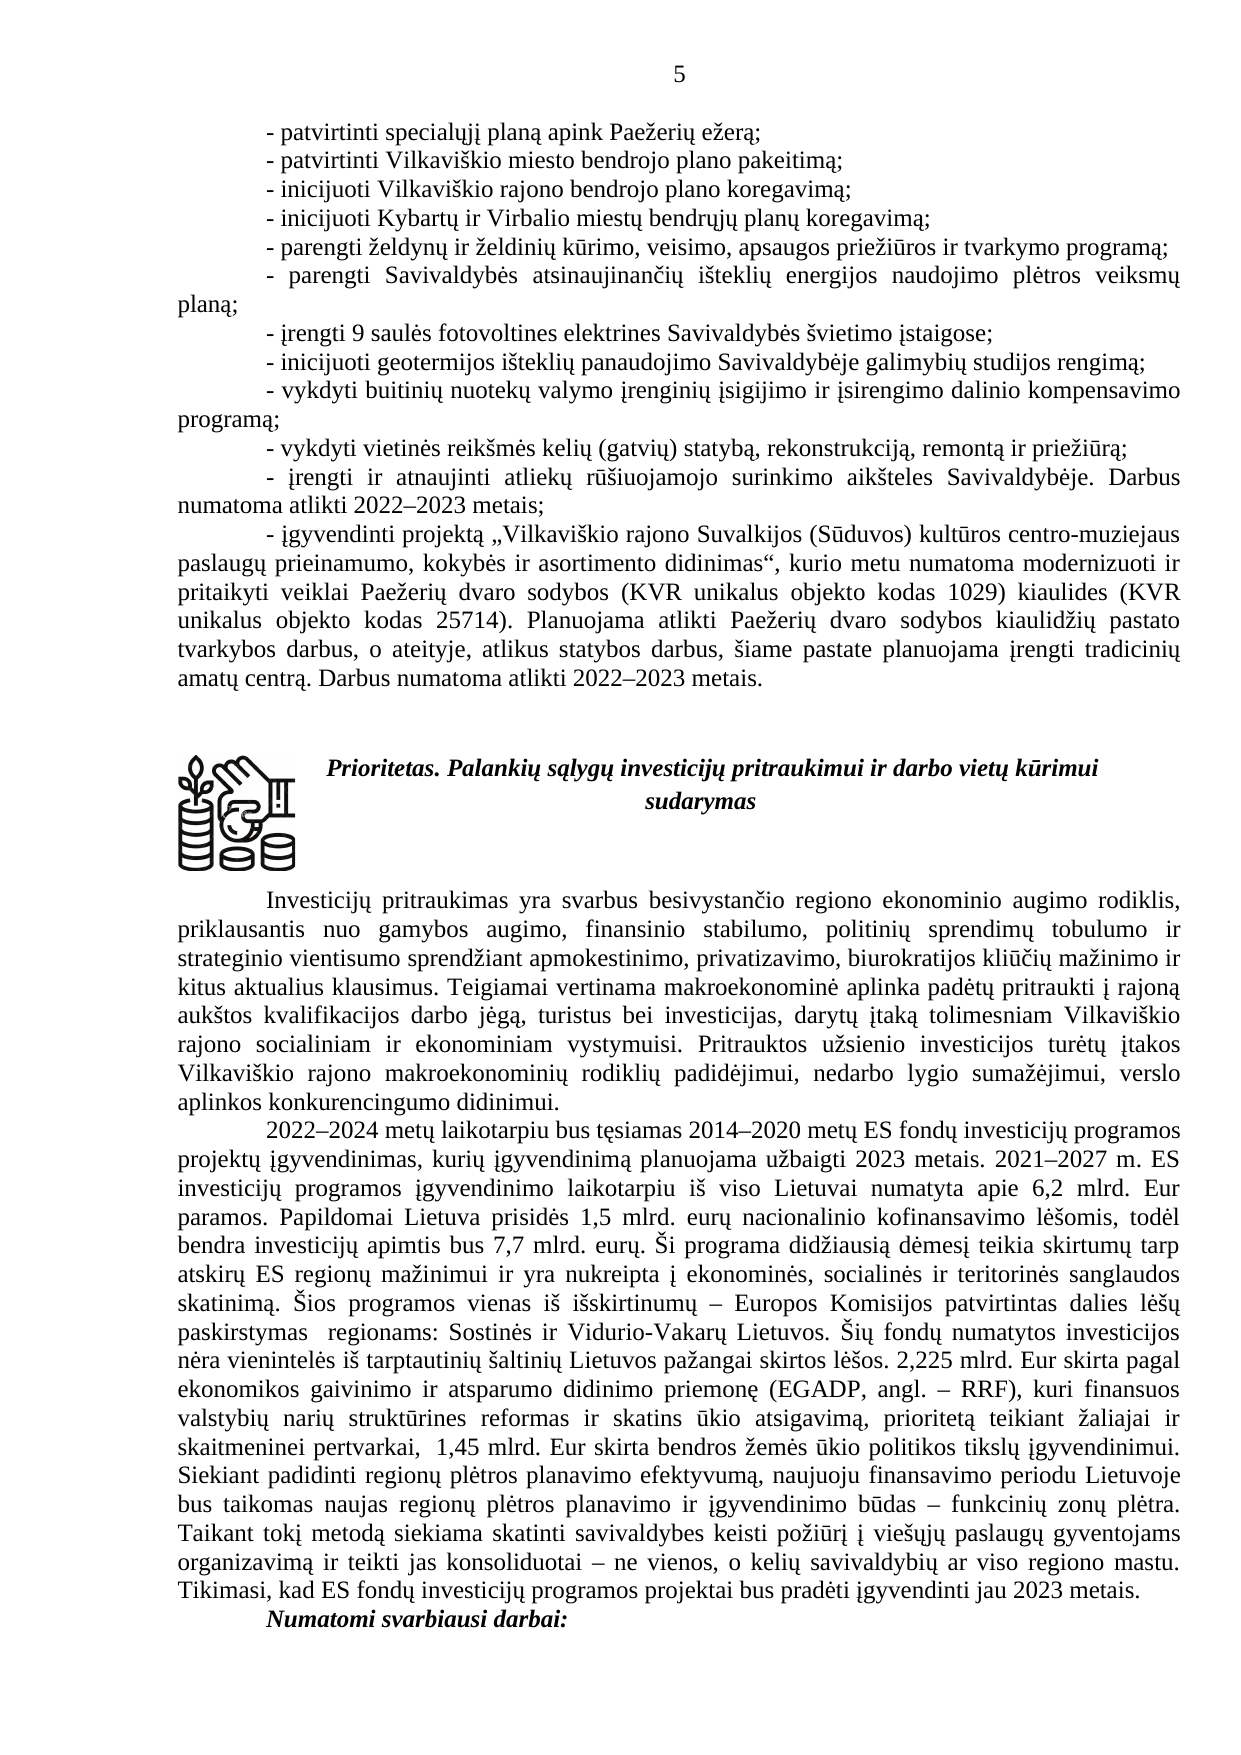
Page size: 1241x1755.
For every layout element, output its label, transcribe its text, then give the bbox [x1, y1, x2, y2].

text - vykdyti vietinės reikšmės kelių (gatvių) statybą, rekonstrukciją, remontą ir priežiūrą; [177, 433, 1181, 462]
text Prioritetas. Palankių sąlygų investicijų pritraukimui ir darbo vietų kūrimui [177, 753, 1181, 782]
text - patvirtinti Vilkaviškio miesto bendrojo plano pakeitimą; [177, 145, 1181, 174]
text - įrengti 9 saulės fotovoltines elektrines Savivaldybės švietimo įstaigose; [177, 318, 1181, 347]
text - inicijuoti Kybartų ir Virbalio miestų bendrųjų planų koregavimą; [177, 203, 1181, 232]
text Investicijų pritraukimas yra svarbus besivystančio regiono ekonominio augimo rodiklis, priklausantis nuo gamybos augimo, finansinio stabilumo, politinių sprendimų tobulumo ir strateginio vientisumo sprendžiant apmokestinimo, privatizavimo, biurokratijos kliūčių mažinimo ir kitus aktualius klausimus. Teigiamai vertinama makroekonominė aplinka padėtų pritraukti į rajoną aukštos kvalifikacijos darbo jėgą, turistus bei investicijas, darytų įtaką tolimesniam Vilkaviškio rajono socialiniam ir ekonominiam vystymuisi. Pritrauktos užsienio investicijos turėtų įtakos Vilkaviškio rajono makroekonominių rodiklių padidėjimui, nedarbo lygio sumažėjimui, verslo aplinkos konkurencingumo didinimui. [177, 885, 1181, 1115]
text - parengti želdynų ir želdinių kūrimo, veisimo, apsaugos priežiūros ir tvarkymo programą; [177, 232, 1181, 260]
text sudarymas [296, 786, 1181, 815]
text - vykdyti buitinių nuotekų valymo įrenginių įsigijimo ir įsirengimo dalinio kompensavimo programą; [177, 375, 1181, 433]
text - inicijuoti Vilkaviškio rajono bendrojo plano koregavimą; [177, 174, 1181, 203]
text 2022–2024 metų laikotarpiu bus tęsiamas 2014–2020 metų ES fondų investicijų programos projektų įgyvendinimas, kurių įgyvendinimą planuojama užbaigti 2023 metais. 2021–2027 m. ES investicijų programos įgyvendinimo laikotarpiu iš viso Lietuvai numatyta apie 6,2 mlrd. Eur paramos. Papildomai Lietuva prisidės 1,5 mlrd. eurų nacionalinio kofinansavimo lėšomis, todėl bendra investicijų apimtis bus 7,7 mlrd. eurų. Ši programa didžiausią dėmesį teikia skirtumų tarp atskirų ES regionų mažinimui ir yra nukreipta į ekonominės, socialinės ir teritorinės sanglaudos skatinimą. Šios programos vienas iš išskirtinumų – Europos Komisijos patvirtintas dalies lėšų paskirstymas regionams: Sostinės ir Vidurio-Vakarų Lietuvos. Šių fondų numatytos investicijos nėra vienintelės iš tarptautinių šaltinių Lietuvos pažangai skirtos lėšos. 2,225 mlrd. Eur skirta pagal ekonomikos gaivinimo ir atsparumo didinimo priemonę (EGADP, angl. – RRF), kuri finansuos valstybių narių struktūrines reformas ir skatins ūkio atsigavimą, prioritetą teikiant žaliajai ir skaitmeninei pertvarkai, 1,45 mlrd. Eur skirta bendros žemės ūkio politikos tikslų įgyvendinimui. Siekiant padidinti regionų plėtros planavimo efektyvumą, naujuoju finansavimo periodu Lietuvoje bus taikomas naujas regionų plėtros planavimo ir įgyvendinimo būdas – funkcinių zonų plėtra. Taikant tokį metodą siekiama skatinti savivaldybes keisti požiūrį į viešųjų paslaugų gyventojams organizavimą ir teikti jas konsoliduotai – ne vienos, o kelių savivaldybių ar viso regiono mastu. Tikimasi, kad ES fondų investicijų programos projektai bus pradėti įgyvendinti jau 2023 metais. [177, 1115, 1181, 1604]
text - įrengti ir atnaujinti atliekų rūšiuojamojo surinkimo aikšteles Savivaldybėje. Darbus numatoma atlikti 2022–2023 metais; [177, 462, 1181, 519]
text - inicijuoti geotermijos išteklių panaudojimo Savivaldybėje galimybių studijos rengimą; [177, 347, 1181, 375]
text - parengti Savivaldybės atsinaujinančių išteklių energijos naudojimo plėtros veiksmų planą; [177, 260, 1181, 318]
text Numatomi svarbiausi darbai: [177, 1604, 1181, 1633]
text - patvirtinti specialųjį planą apink Paežerių ežerą; [177, 117, 1181, 145]
text - įgyvendinti projektą „Vilkaviškio rajono Suvalkijos (Sūduvos) kultūros centro-muziejaus paslaugų prieinamumo, kokybės ir asortimento didinimas“, kurio metu numatoma modernizuoti ir pritaikyti veiklai Paežerių dvaro sodybos (KVR unikalus objekto kodas 1029) kiaulides (KVR unikalus objekto kodas 25714). Planuojama atlikti Paežerių dvaro sodybos kiaulidžių pastato tvarkybos darbus, o ateityje, atlikus statybos darbus, šiame pastate planuojama įrengti tradicinių amatų centrą. Darbus numatoma atlikti 2022–2023 metais. [177, 519, 1181, 692]
